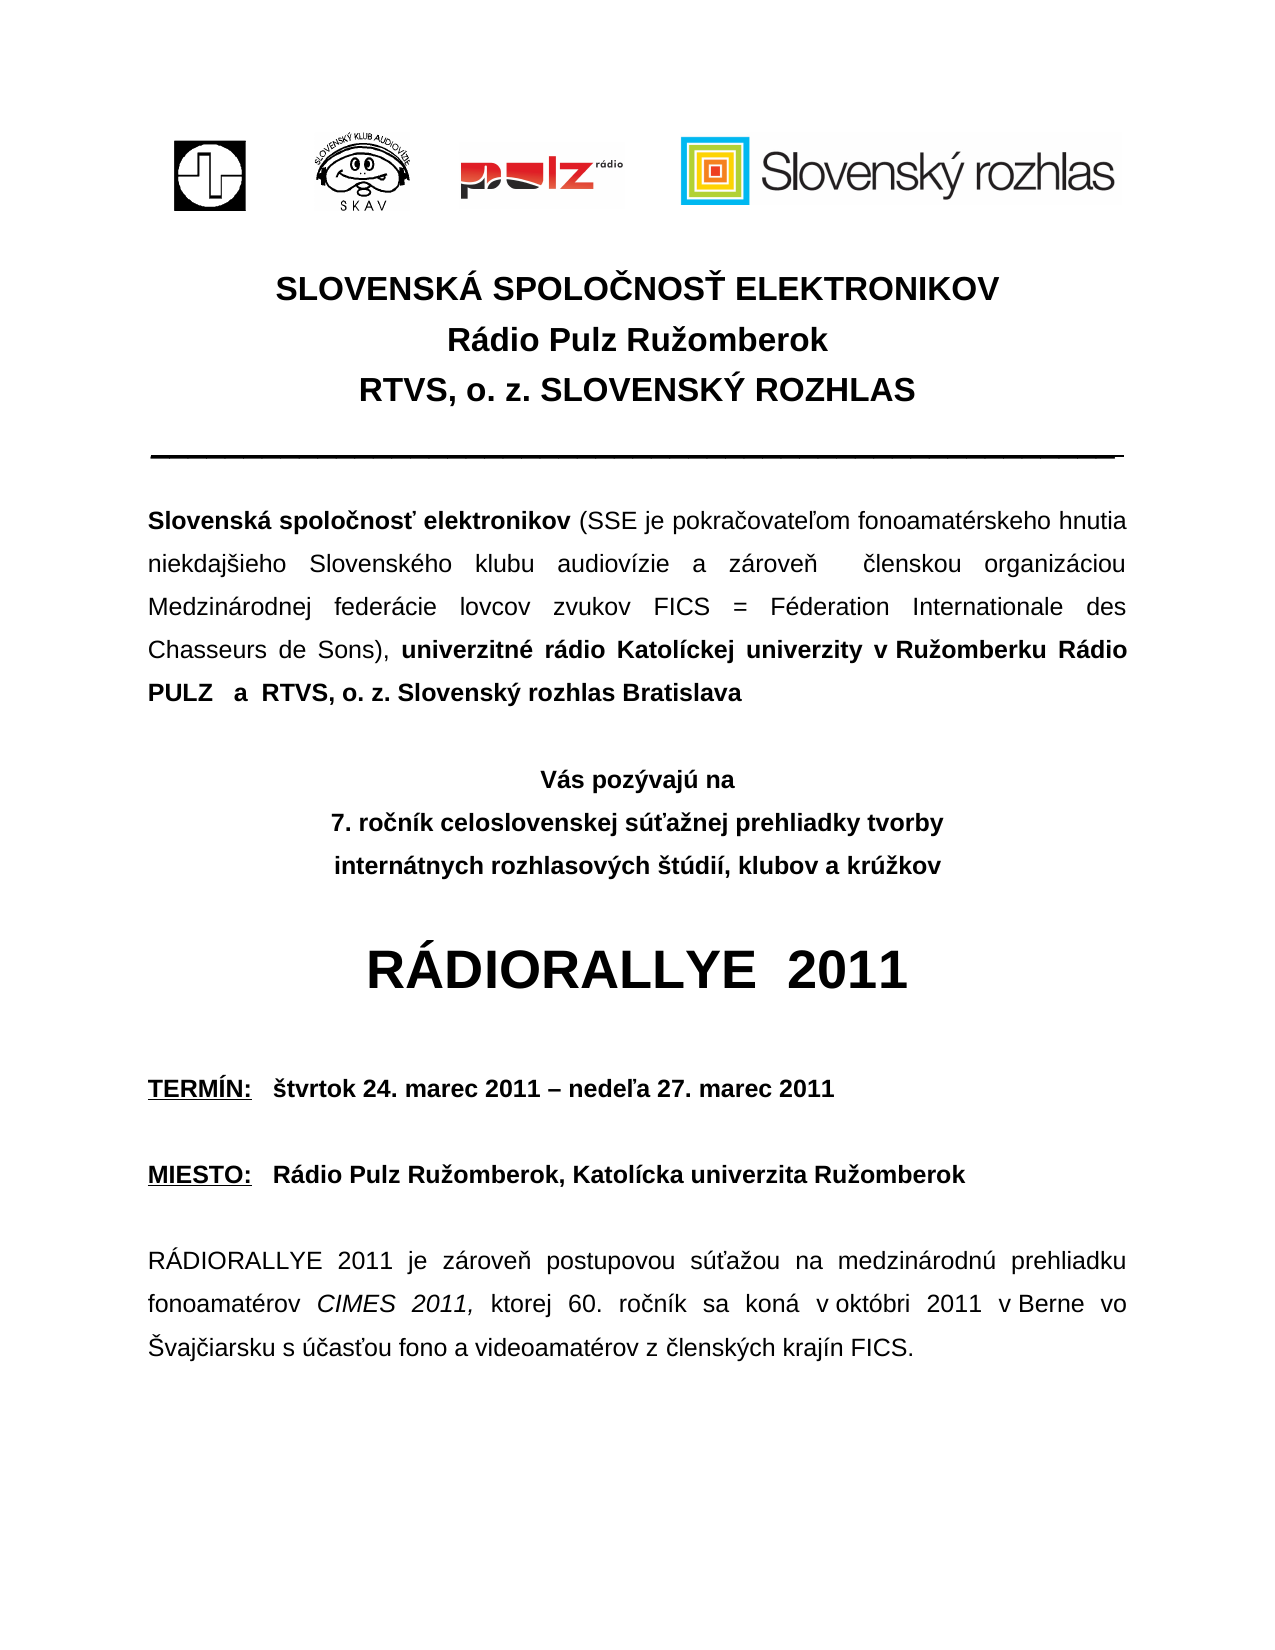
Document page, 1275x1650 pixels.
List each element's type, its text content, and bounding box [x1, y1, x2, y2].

text 7. ročník celoslovenskej súťažnej prehliadky tvorby [148, 808, 1127, 837]
text Slovenská spoločnosť elektronikov (SSE je pokračovateľom fonoamatérskeho hnutia niekdajšieho Slovenského klubu audiovízie a zároveň členskou organizáciou Medzinárodnej federácie lovcov zvukov FICS = Féderation Internationale des Chasseurs de Sons), univerzitné rádio Katolíckej univerzity v Ružomberku Rádio PULZ a RTVS, o. z. Slovenský rozhlas Bratislava [148, 506, 1127, 707]
text ____________________________________________________ [148, 421, 1127, 460]
text Rádio Pulz Ružomberok [148, 319, 1127, 358]
text RÁDIORALLYE 2011 [148, 937, 1127, 999]
picture [314, 132, 410, 211]
picture [459, 142, 625, 209]
text MIESTO: Rádio Pulz Ružomberok, Katolícka univerzita Ružomberok [148, 1160, 1127, 1189]
text internátnych rozhlasových štúdií, klubov a krúžkov [148, 851, 1127, 880]
text TERMÍN: štvrtok 24. marec 2011 – nedeľa 27. marec 2011 [148, 1074, 1127, 1102]
text RTVS, o. z. SLOVENSKÝ ROZHLAS [148, 371, 1127, 409]
text SLOVENSKÁ SPOLOČNOSŤ ELEKTRONIKOV [148, 269, 1127, 307]
text RÁDIORALLYE 2011 je zároveň postupovou súťažou na medzinárodnú prehliadku fonoamatérov CIMES 2011, ktorej 60. ročník sa koná v októbri 2011 v Berne vo Švajčiarsku s účasťou fono a videoamatérov z členských krajín FICS. [148, 1246, 1127, 1361]
text Vás pozývajú na [148, 765, 1127, 793]
